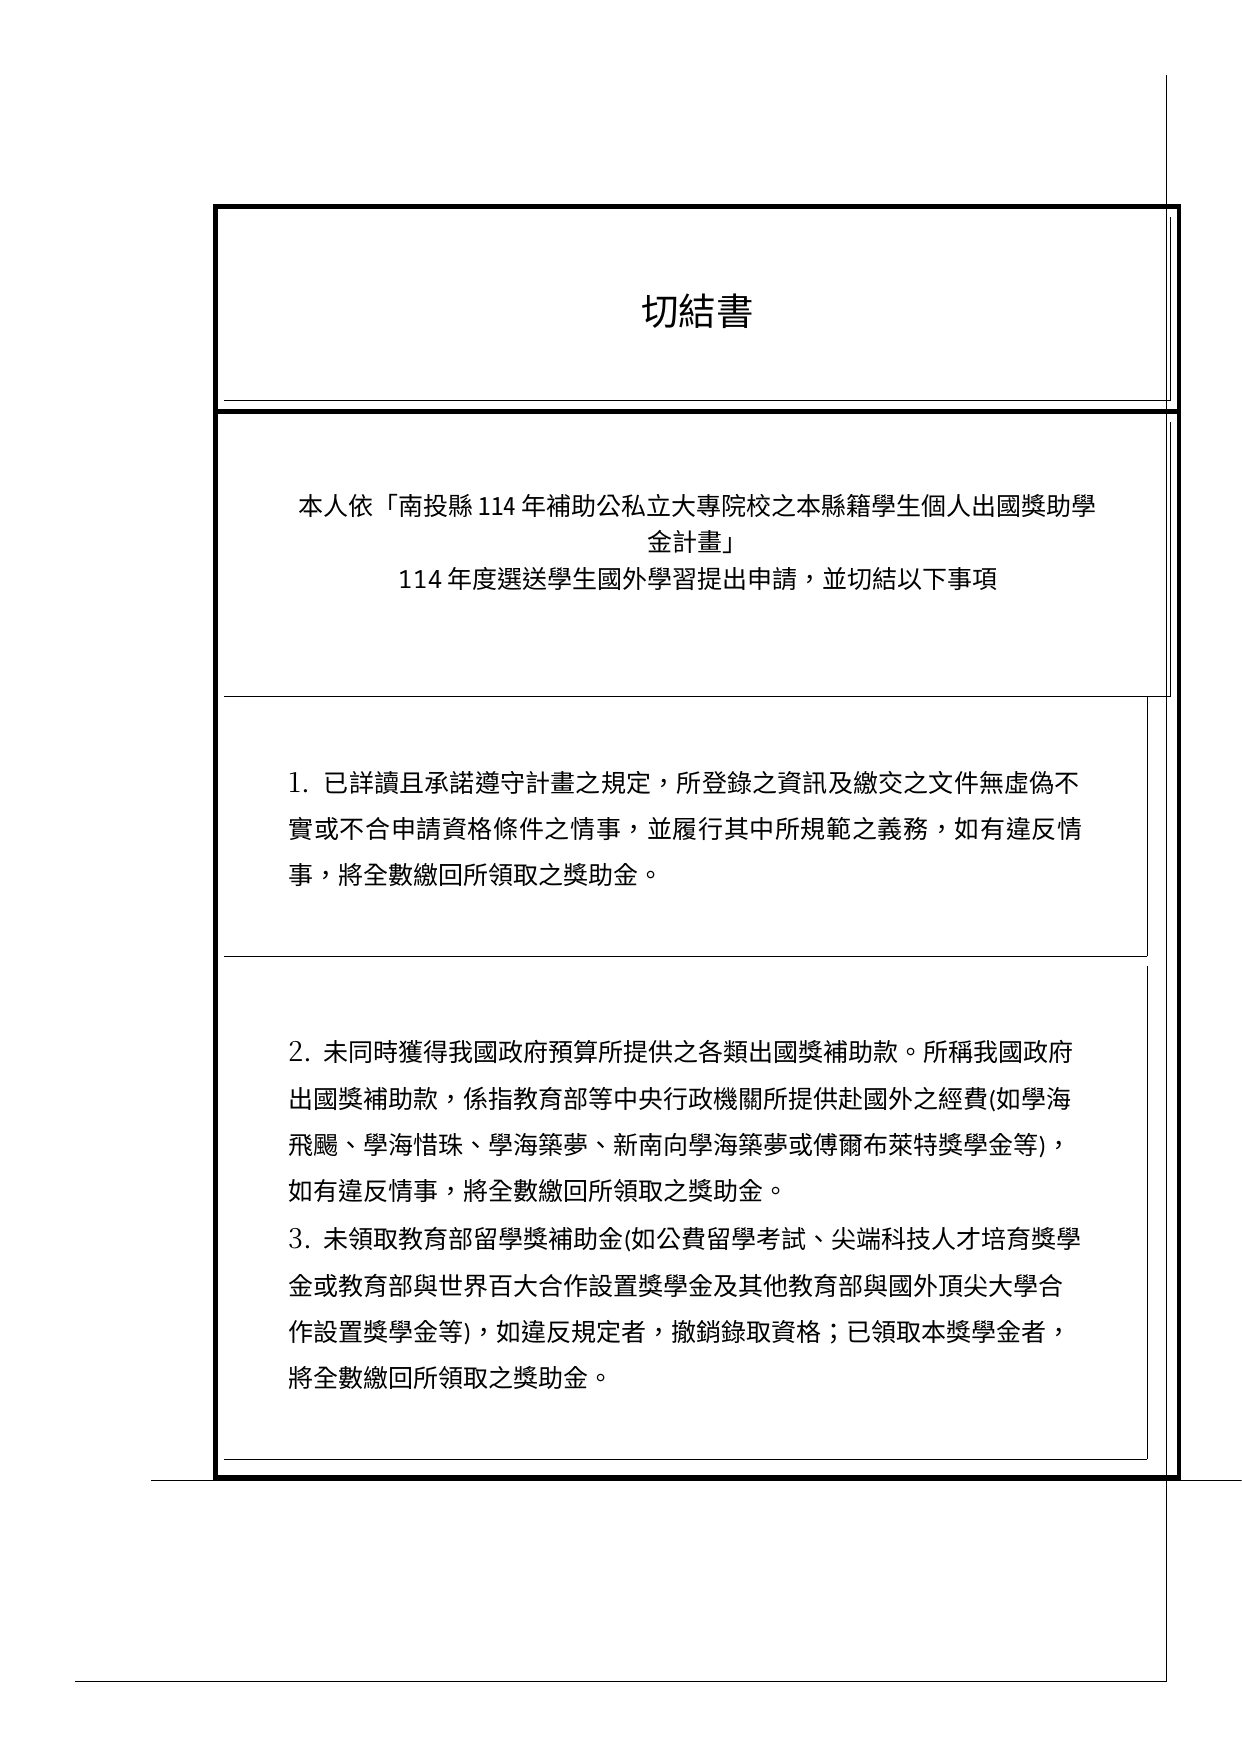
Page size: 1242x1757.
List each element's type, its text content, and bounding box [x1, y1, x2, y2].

table_header 切結書 [218, 209, 1166, 409]
table_header [1167, 209, 1177, 409]
table_cell 本人依「南投縣114年補助公私立大專院校之本縣籍學生個人出國獎助學金計畫」 114年度選送學生國外學習提出申請，並切結以下事項 已詳讀且承諾遵守計畫之規定，所登錄之資訊及繳交之文件無虛偽不實或不合申請資格條件之情事，並履行其中所規範之義務，如有違反情事，將全數繳回所領取之獎助金。 未同時獲得我國政府預算所提供之各類出國獎補助款。所稱我國政府出國獎補助款，係指教育部等中央行政機關所提供赴國外之經費(如學海飛颺、學海惜珠、學海築夢、新南向學海築夢或傅爾布萊特獎學金等)， 如有違反情事，將全數繳回所領取之獎助金。 未領取教育部留學獎補助金(如公費留學考試、尖端科技人才培育獎學金或教育部與世界百大合作設置獎學金及其他教育部與國外頂尖大學合作設置獎學金等)，如違反規定者，撤銷錄取資格；已領取本獎學金者，將全數繳回所領取之獎助金。 同意錄取本案後提供個人資料，由南投縣政府依個人資料保護法規定，針對本計畫之目的進行蒐集、處理、利用及相關研究；另所提供之資料亦同意南投縣政府於相關網站、研究、審計及政府其他機關獎補助款核發單位相互稽核使用，除有個人資料保護法第十六條但書所定情形外，不做其他用途。 本人所提南投縣114年補助公私立大專院校之本縣籍學生個人出國獎助學金計畫選送學生國外學習並未藉助或委託仲介公司辦理，且執行計畫涉及國外相關學習內容、實習待遇、實習時數、簽證種類、保險範圍及期間等，確實符合當地國學習條件及相關法規，以保障選送生國外學習期間之安全，並會督導選送生返國後成果報告上傳及辦理相關經費報支等事宜。如有不符合或違法之處，喪失補助資格，決無異議。 特立切結書為憑。 簽名 [218, 414, 1166, 1475]
